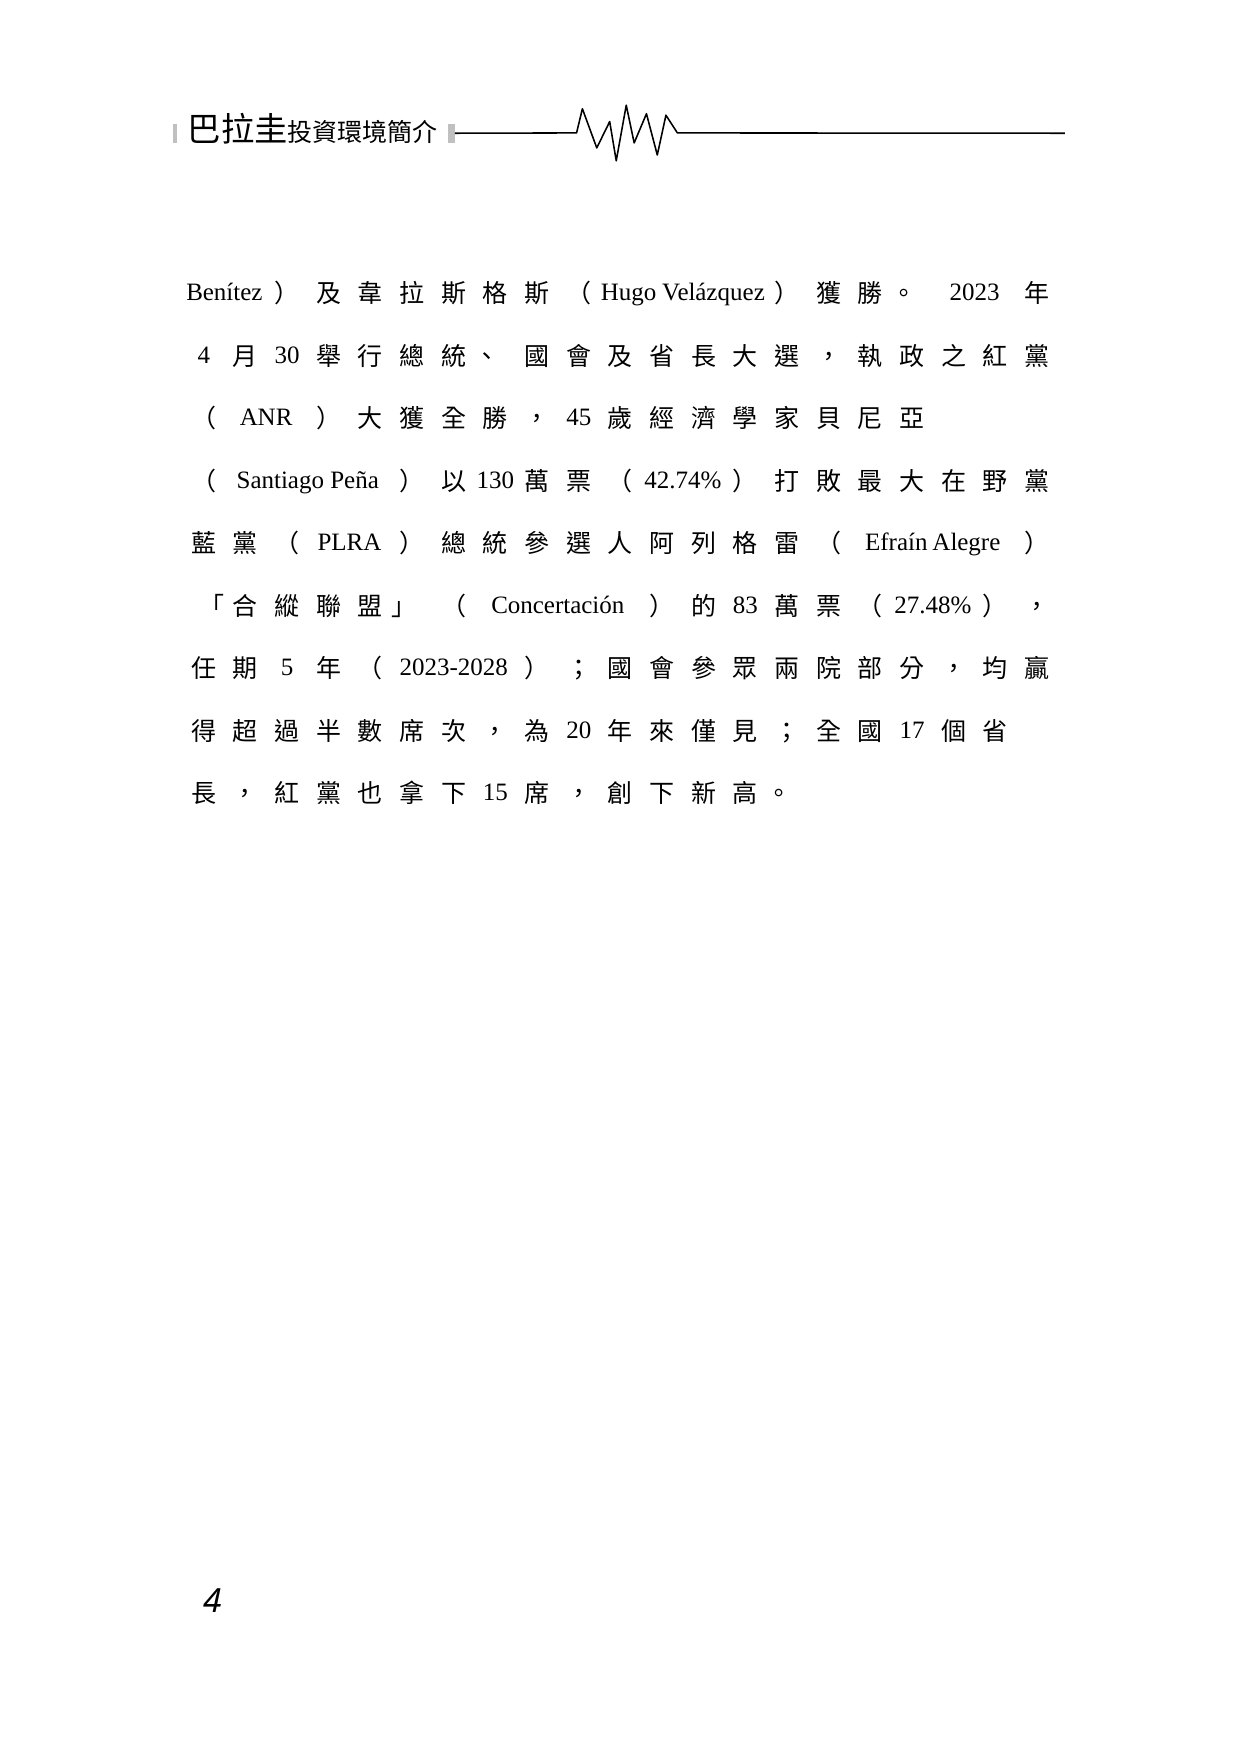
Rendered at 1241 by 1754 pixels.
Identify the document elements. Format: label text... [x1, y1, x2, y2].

text Benítez）及韋拉斯格斯（Hugo Velázquez）獲勝。2023年4月30舉行總統、國會及省長大選，執政之紅黨（ANR）大獲全勝，45歲經濟學家貝尼亞（Santiago Peña）以130萬票（42.74%）打敗最大在野黨藍黨（PLRA）總統參選人阿列格雷（Efraín Alegre）「合縱聯盟」（Concertación）的83萬票（27.48%），任期5年（2023-2028）；國會參眾兩院部分，均贏得超過半數席次，為20年來僅見；全國17個省長，紅黨也拿下15席，創下新高。 [183, 250, 1058, 813]
